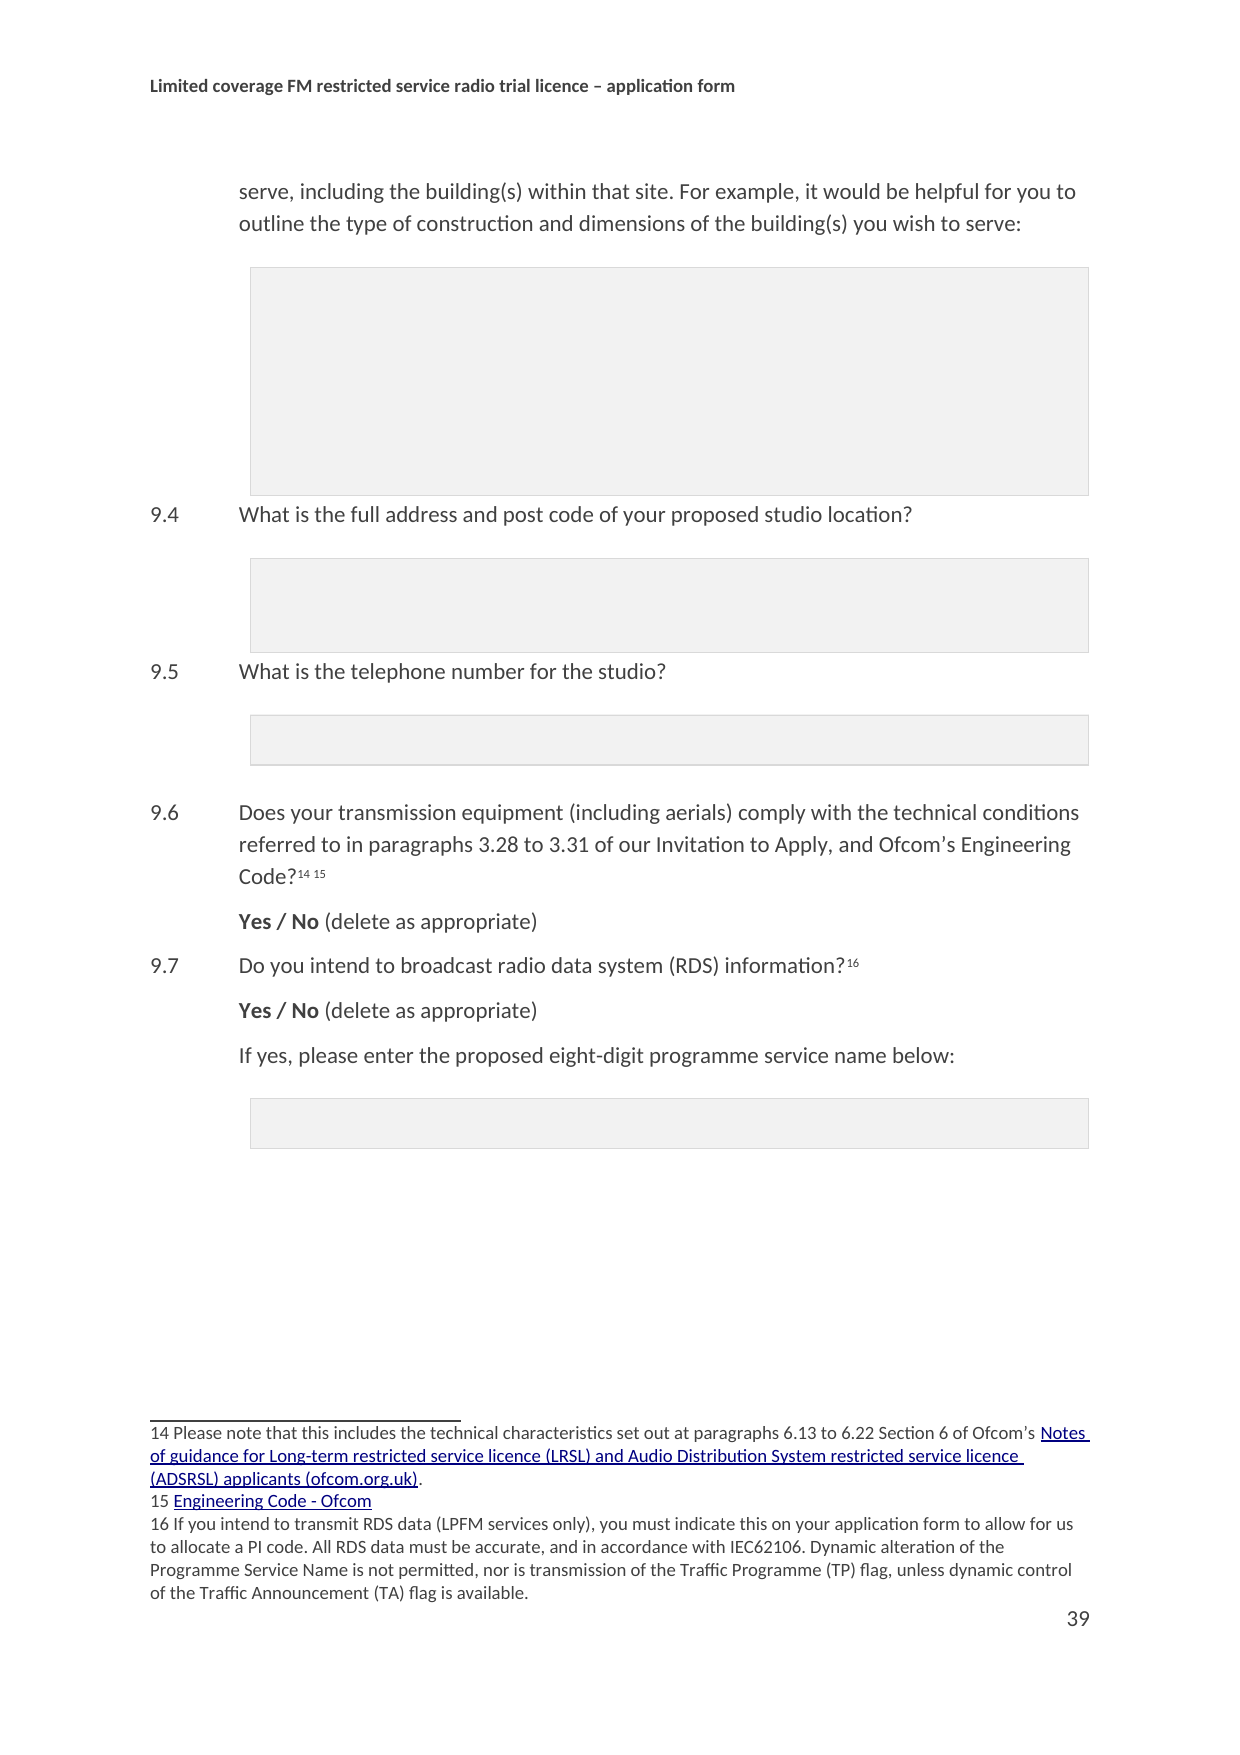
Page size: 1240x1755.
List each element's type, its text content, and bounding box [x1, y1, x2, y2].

list What is the full address and post code of your proposed studio location? [150, 500, 1089, 528]
list What is the telephone number for the studio? [150, 657, 1089, 685]
list If you intend to transmit RDS data (LPFM services only), you must indicate this on your application form to allow for us to allocate a PI code. All RDS data must be accurate, and in accordance with IEC62106. Dynamic alteration of the Programme Service Name is not permitted, nor is transmission of the Traffic Programme (TP) flag, unless dynamic control of the Traffic Announcement (TA) flag is available. [150, 1512, 1089, 1604]
text If yes, please enter the proposed eight-digit programme service name below: [164, 1041, 1089, 1069]
list Please note that this includes the technical characteristics set out at paragraphs 6.13 to 6.22 Section 6 of Ofcom’s Notes of guidance for Long-term restricted service licence (LRSL) and Audio Distribution System restricted service licence (ADSRSL) applicants (ofcom.org.uk). [150, 1421, 1089, 1489]
text Yes / No (delete as appropriate) [164, 907, 1089, 935]
list Does your transmission equipment (including aerials) comply with the technical conditions referred to in paragraphs 3.28 to 3.31 of our Invitation to Apply, and Ofcom’s Engineering Code? [150, 798, 1089, 890]
list Engineering Code - Ofcom [150, 1489, 1089, 1512]
text Yes / No (delete as appropriate) [164, 996, 1089, 1024]
list serve, including the building(s) within that site. For example, it would be helpful for you to outline the type of construction and dimensions of the building(s) you wish to serve: [150, 177, 1089, 237]
list Do you intend to broadcast radio data system (RDS) information? [150, 951, 1089, 979]
